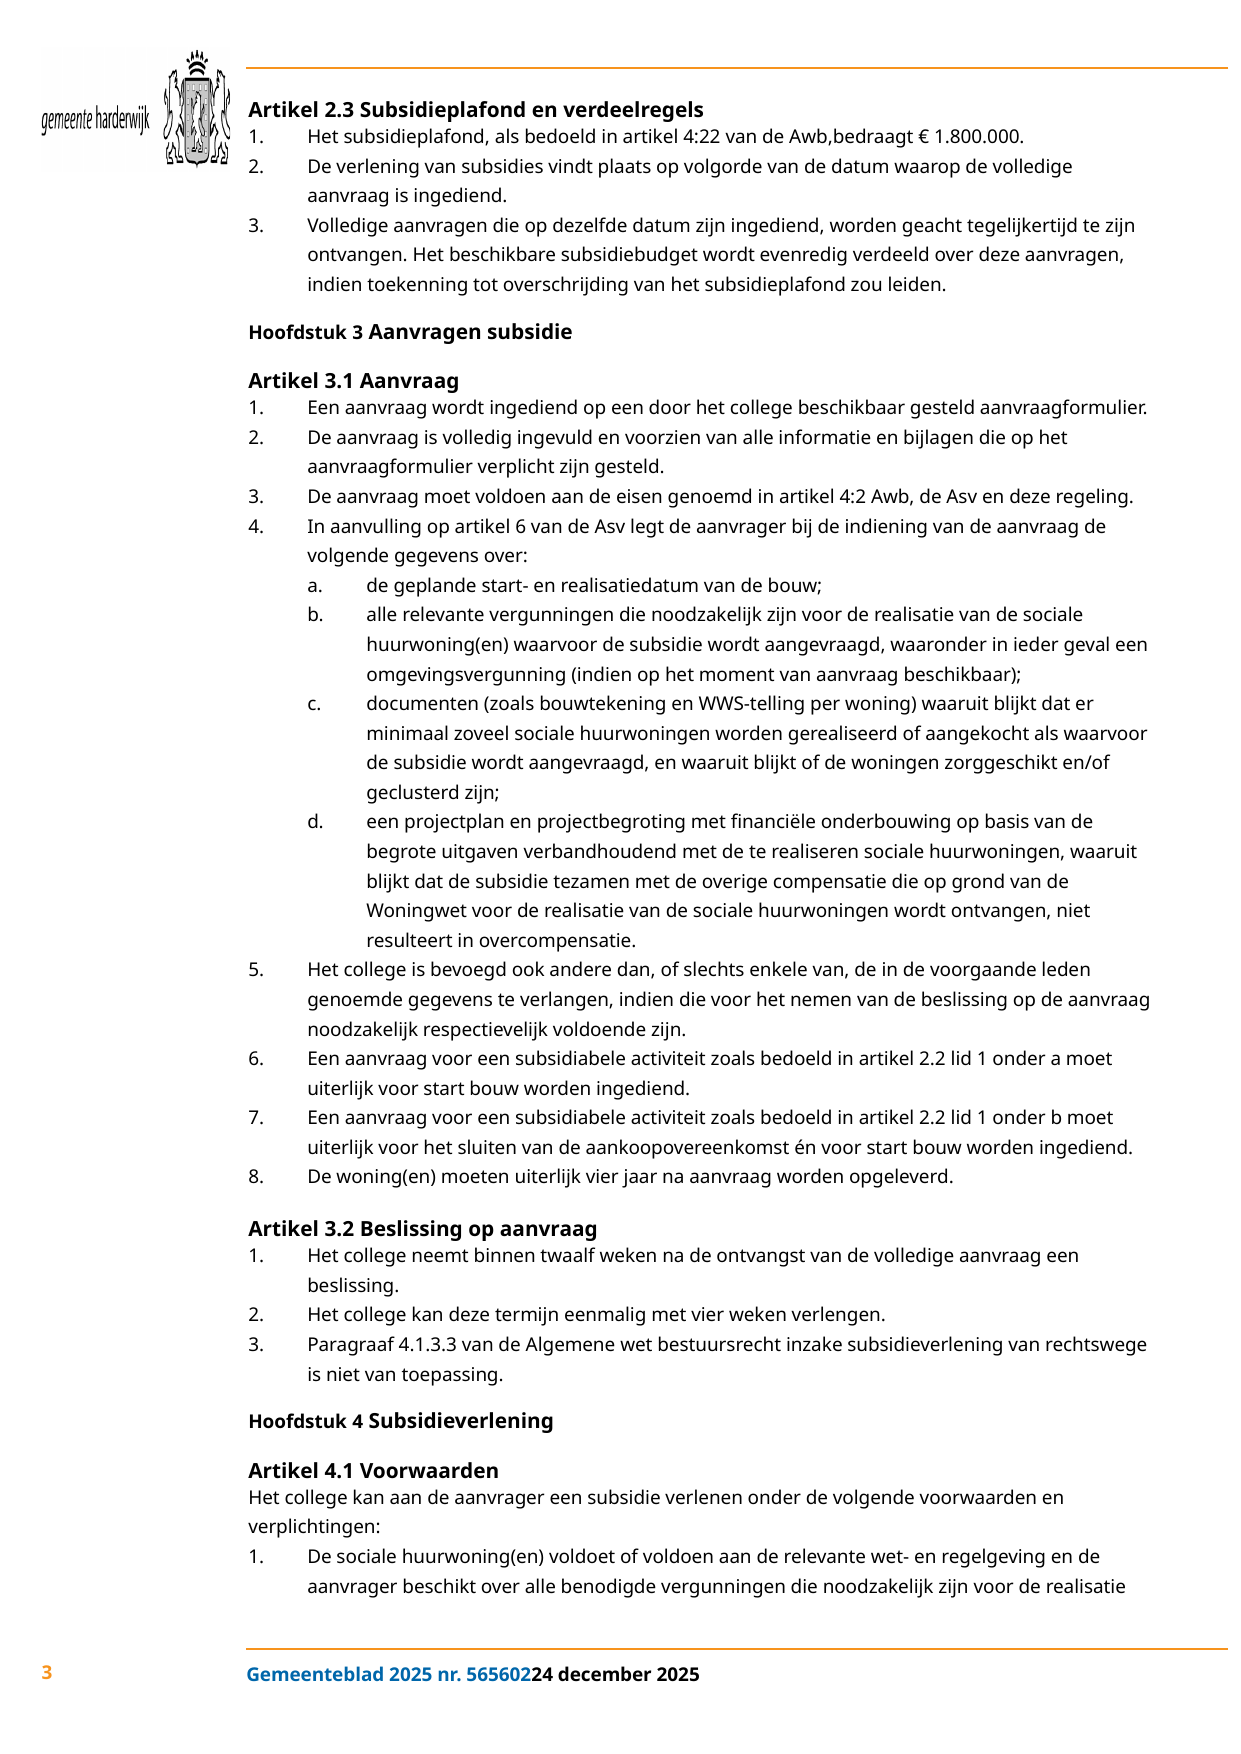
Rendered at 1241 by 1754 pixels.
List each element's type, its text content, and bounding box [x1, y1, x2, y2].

list Een aanvraag voor een subsidiabele activiteit zoals bedoeld in artikel 2.2 lid 1 onder b moet uiterlijk voor het sluiten van de aankoopovereenkomst én voor start bouw worden ingediend. [248, 1104, 1152, 1160]
list Paragraaf 4.1.3.3 van de Algemene wet bestuursrecht inzake subsidieverlening van rechtswege is niet van toepassing. [248, 1331, 1152, 1387]
list De aanvraag is volledig ingevuld en voorzien van alle informatie en bijlagen die op het aanvraagformulier verplicht zijn gesteld. [248, 424, 1152, 479]
list De aanvraag moet voldoen aan de eisen genoemd in artikel 4:2 Awb, de Asv en deze regeling. [248, 483, 1152, 509]
text Artikel 3.1 Aanvraag [248, 366, 1152, 394]
list De verlening van subsidies vindt plaats op volgorde van de datum waarop de volledige aanvraag is ingediend. [248, 153, 1152, 208]
list Een aanvraag wordt ingediend op een door het college beschikbaar gesteld aanvraagformulier. [248, 394, 1152, 420]
text Artikel 3.2 Beslissing op aanvraag [248, 1214, 1152, 1242]
list een projectplan en projectbegroting met financiële onderbouwing op basis van de begrote uitgaven verbandhoudend met de te realiseren sociale huurwoningen, waaruit blijkt dat de subsidie tezamen met de overige compensatie die op grond van de Woningwet voor de realisatie van de sociale huurwoningen wordt ontvangen, niet resulteert in overcompensatie. [307, 809, 1152, 953]
list Het college is bevoegd ook andere dan, of slechts enkele van, de in de voorgaande leden genoemde gegevens te verlangen, indien die voor het nemen van de beslissing op de aanvraag noodzakelijk respectievelijk voldoende zijn. [248, 957, 1152, 1041]
text Artikel 4.1 Voorwaarden [248, 1456, 1152, 1484]
picture [41, 47, 231, 172]
list Een aanvraag voor een subsidiabele activiteit zoals bedoeld in artikel 2.2 lid 1 onder a moet uiterlijk voor start bouw worden ingediend. [248, 1045, 1152, 1101]
list Het subsidieplafond, als bedoeld in artikel 4:22 van de Awb,bedraagt € 1.800.000. [248, 123, 1152, 149]
list In aanvulling op artikel 6 van de Asv legt de aanvrager bij de indiening van de aanvraag de volgende gegevens over: [248, 513, 1152, 568]
text Het college kan aan de aanvrager een subsidie verlenen onder de volgende voorwaarden en verplichtingen: [248, 1484, 1152, 1539]
text Hoofdstuk 3 Aanvragen subsidie [248, 317, 1152, 345]
list Volledige aanvragen die op dezelfde datum zijn ingediend, worden geacht tegelijkertijd te zijn ontvangen. Het beschikbare subsidiebudget wordt evenredig verdeeld over deze aanvragen, indien toekenning tot overschrijding van het subsidieplafond zou leiden. [248, 212, 1152, 297]
list De woning(en) moeten uiterlijk vier jaar na aanvraag worden opgeleverd. [248, 1164, 1152, 1189]
list De sociale huurwoning(en) voldoet of voldoen aan de relevante wet- en regelgeving en de aanvrager beschikt over alle benodigde vergunningen die noodzakelijk zijn voor de realisatie [248, 1543, 1152, 1599]
text Artikel 2.3 Subsidieplafond en verdeelregels [248, 95, 1152, 123]
list documenten (zoals bouwtekening en WWS-telling per woning) waaruit blijkt dat er minimaal zoveel sociale huurwoningen worden gerealiseerd of aangekocht als waarvoor de subsidie wordt aangevraagd, en waaruit blijkt of de woningen zorggeschikt en/of geclusterd zijn; [307, 690, 1152, 805]
list de geplande start- en realisatiedatum van de bouw; [307, 572, 1152, 598]
list Het college kan deze termijn eenmalig met vier weken verlengen. [248, 1302, 1152, 1327]
text Hoofdstuk 4 Subsidieverlening [248, 1406, 1152, 1435]
list alle relevante vergunningen die noodzakelijk zijn voor de realisatie van de sociale huurwoning(en) waarvoor de subsidie wordt aangevraagd, waaronder in ieder geval een omgevingsvergunning (indien op het moment van aanvraag beschikbaar); [307, 602, 1152, 686]
list Het college neemt binnen twaalf weken na de ontvangst van de volledige aanvraag een beslissing. [248, 1242, 1152, 1298]
